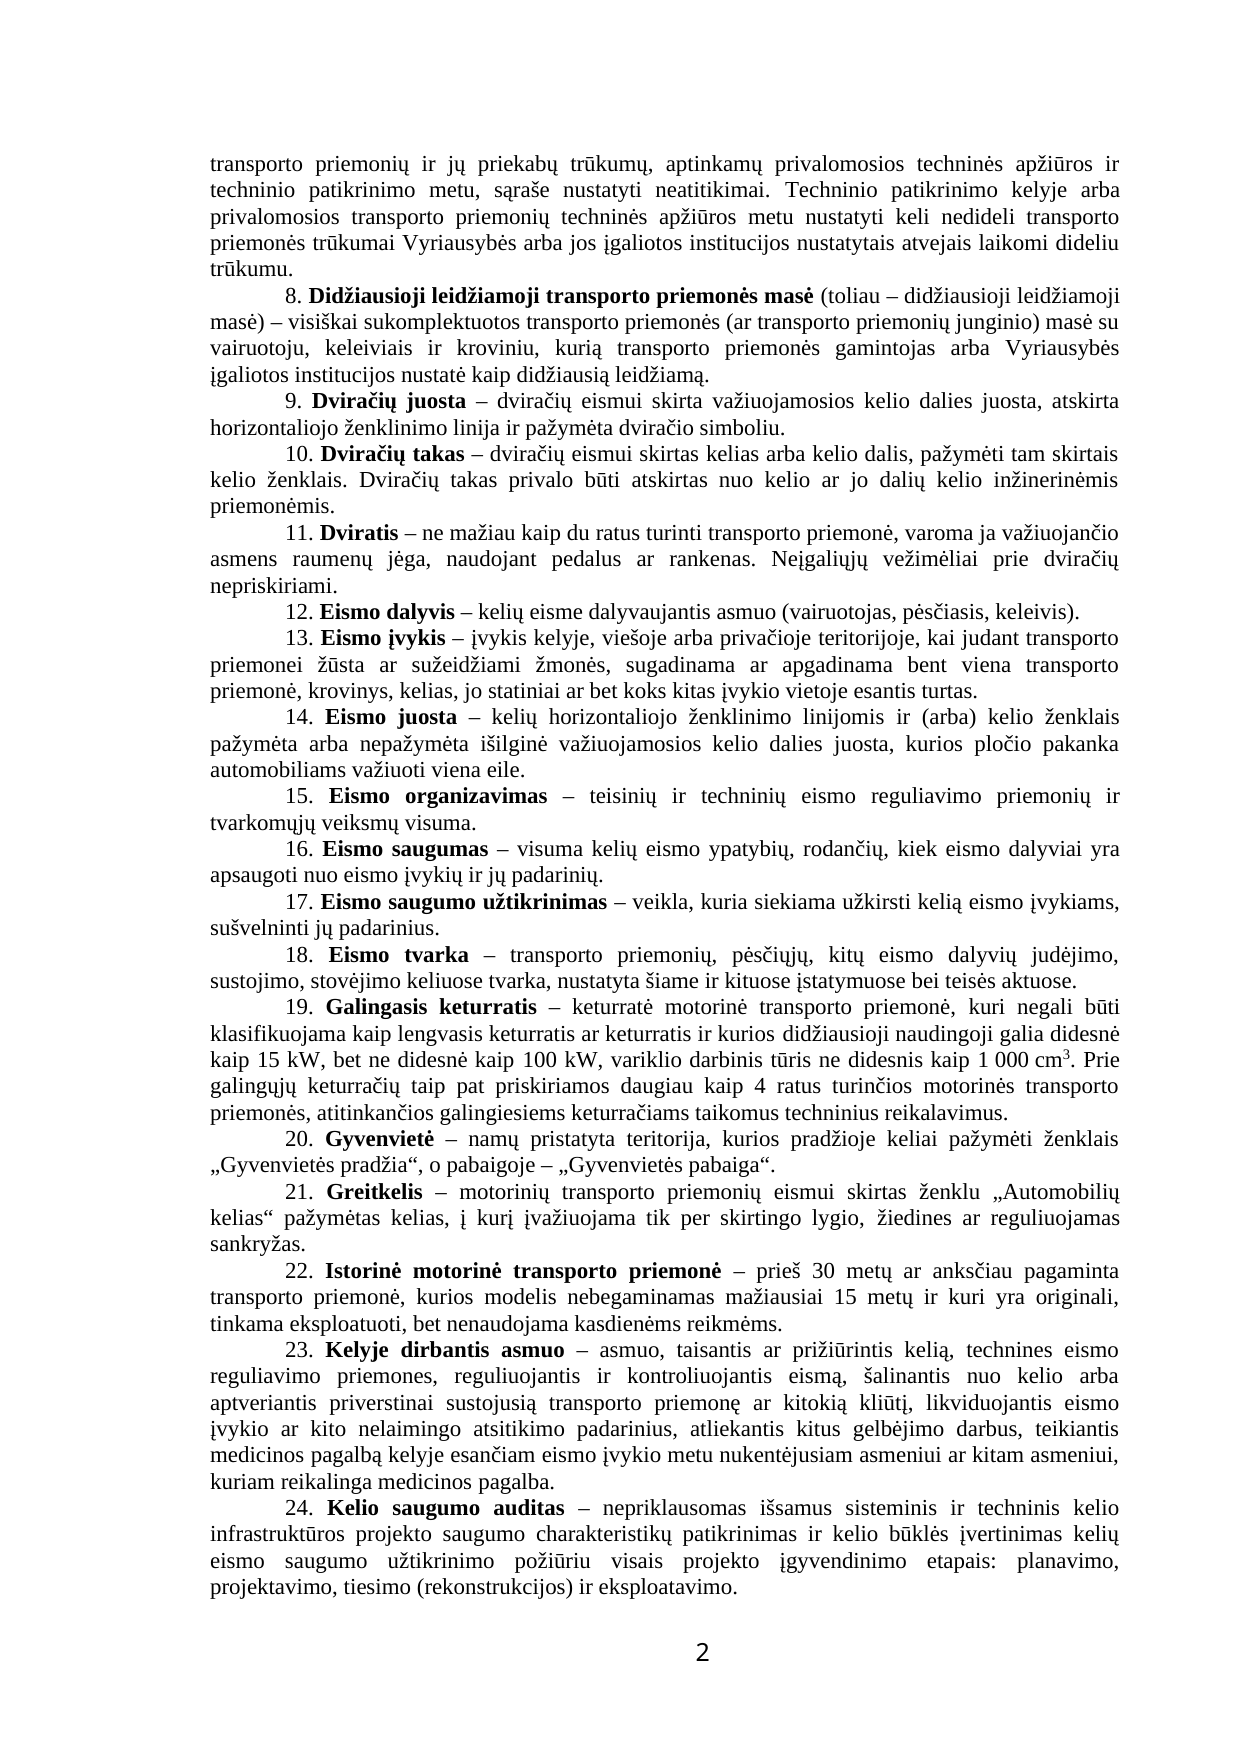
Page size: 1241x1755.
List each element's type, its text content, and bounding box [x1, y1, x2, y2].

text 13. Eismo įvykis – įvykis kelyje, viešoje arba privačioje teritorijoje, kai judant transporto priemonei žūsta ar sužeidžiami žmonės, sugadinama ar apgadinama bent viena transporto priemonė, krovinys, kelias, jo statiniai ar bet koks kitas įvykio vietoje esantis turtas. [210, 624, 1120, 703]
text 14. Eismo juosta – kelių horizontaliojo ženklinimo linijomis ir (arba) kelio ženklais pažymėta arba nepažymėta išilginė važiuojamosios kelio dalies juosta, kurios pločio pakanka automobiliams važiuoti viena eile. [210, 703, 1120, 782]
text 9. Dviračių juosta – dviračių eismui skirta važiuojamosios kelio dalies juosta, atskirta horizontaliojo ženklinimo linija ir pažymėta dviračio simboliu. [210, 387, 1120, 440]
text 24. Kelio saugumo auditas – nepriklausomas išsamus sisteminis ir techninis kelio infrastruktūros projekto saugumo charakteristikų patikrinimas ir kelio būklės įvertinimas kelių eismo saugumo užtikrinimo požiūriu visais projekto įgyvendinimo etapais: planavimo, projektavimo, tiesimo (rekonstrukcijos) ir eksploatavimo. [210, 1494, 1120, 1599]
text transporto priemonių ir jų priekabų trūkumų, aptinkamų privalomosios techninės apžiūros ir techninio patikrinimo metu, sąraše nustatyti neatitikimai. Techninio patikrinimo kelyje arba privalomosios transporto priemonių techninės apžiūros metu nustatyti keli nedideli transporto priemonės trūkumai Vyriausybės arba jos įgaliotos institucijos nustatytais atvejais laikomi dideliu trūkumu. [210, 150, 1120, 282]
text 8. Didžiausioji leidžiamoji transporto priemonės masė (toliau – didžiausioji leidžiamoji masė) – visiškai sukomplektuotos transporto priemonės (ar transporto priemonių junginio) masė su vairuotoju, keleiviais ir kroviniu, kurią transporto priemonės gamintojas arba Vyriausybės įgaliotos institucijos nustatė kaip didžiausią leidžiamą. [210, 282, 1120, 387]
text 17. Eismo saugumo užtikrinimas – veikla, kuria siekiama užkirsti kelią eismo įvykiams, sušvelninti jų padarinius. [210, 888, 1120, 941]
text 23. Kelyje dirbantis asmuo – asmuo, taisantis ar prižiūrintis kelią, technines eismo reguliavimo priemones, reguliuojantis ir kontroliuojantis eismą, šalinantis nuo kelio arba aptveriantis priverstinai sustojusią transporto priemonę ar kitokią kliūtį, likviduojantis eismo įvykio ar kito nelaimingo atsitikimo padarinius, atliekantis kitus gelbėjimo darbus, teikiantis medicinos pagalbą kelyje esančiam eismo įvykio metu nukentėjusiam asmeniui ar kitam asmeniui, kuriam reikalinga medicinos pagalba. [210, 1336, 1120, 1494]
text 21. Greitkelis – motorinių transporto priemonių eismui skirtas ženklu „Automobilių kelias“ pažymėtas kelias, į kurį įvažiuojama tik per skirtingo lygio, žiedines ar reguliuojamas sankryžas. [210, 1178, 1120, 1257]
text 18. Eismo tvarka – transporto priemonių, pėsčiųjų, kitų eismo dalyvių judėjimo, sustojimo, stovėjimo keliuose tvarka, nustatyta šiame ir kituose įstatymuose bei teisės aktuose. [210, 941, 1120, 993]
text 20. Gyvenvietė – namų pristatyta teritorija, kurios pradžioje keliai pažymėti ženklais „Gyvenvietės pradžia“, o pabaigoje – „Gyvenvietės pabaiga“. [210, 1125, 1120, 1178]
text 12. Eismo dalyvis – kelių eisme dalyvaujantis asmuo (vairuotojas, pėsčiasis, keleivis). [210, 598, 1120, 624]
text 16. Eismo saugumas – visuma kelių eismo ypatybių, rodančių, kiek eismo dalyviai yra apsaugoti nuo eismo įvykių ir jų padarinių. [210, 835, 1120, 888]
text 15. Eismo organizavimas – teisinių ir techninių eismo reguliavimo priemonių ir tvarkomųjų veiksmų visuma. [210, 782, 1120, 835]
text 22. Istorinė motorinė transporto priemonė – prieš 30 metų ar anksčiau pagaminta transporto priemonė, kurios modelis nebegaminamas mažiausiai 15 metų ir kuri yra originali, tinkama eksploatuoti, bet nenaudojama kasdienėms reikmėms. [210, 1257, 1120, 1336]
text 11. Dviratis – ne mažiau kaip du ratus turinti transporto priemonė, varoma ja važiuojančio asmens raumenų jėga, naudojant pedalus ar rankenas. Neįgaliųjų vežimėliai prie dviračių nepriskiriami. [210, 519, 1120, 598]
text 19. Galingasis keturratis – keturratė motorinė transporto priemonė, kuri negali būti klasifikuojama kaip lengvasis keturratis ar keturratis ir kurios didžiausioji naudingoji galia didesnė kaip 15 kW, bet ne didesnė kaip 100 kW, variklio darbinis tūris ne didesnis kaip 1 000 cm3. Prie galingųjų keturračių taip pat priskiriamos daugiau kaip 4 ratus turinčios motorinės transporto priemonės, atitinkančios galingiesiems keturračiams taikomus techninius reikalavimus. [210, 993, 1120, 1125]
text 10. Dviračių takas – dviračių eismui skirtas kelias arba kelio dalis, pažymėti tam skirtais kelio ženklais. Dviračių takas privalo būti atskirtas nuo kelio ar jo dalių kelio inžinerinėmis priemonėmis. [210, 440, 1120, 519]
